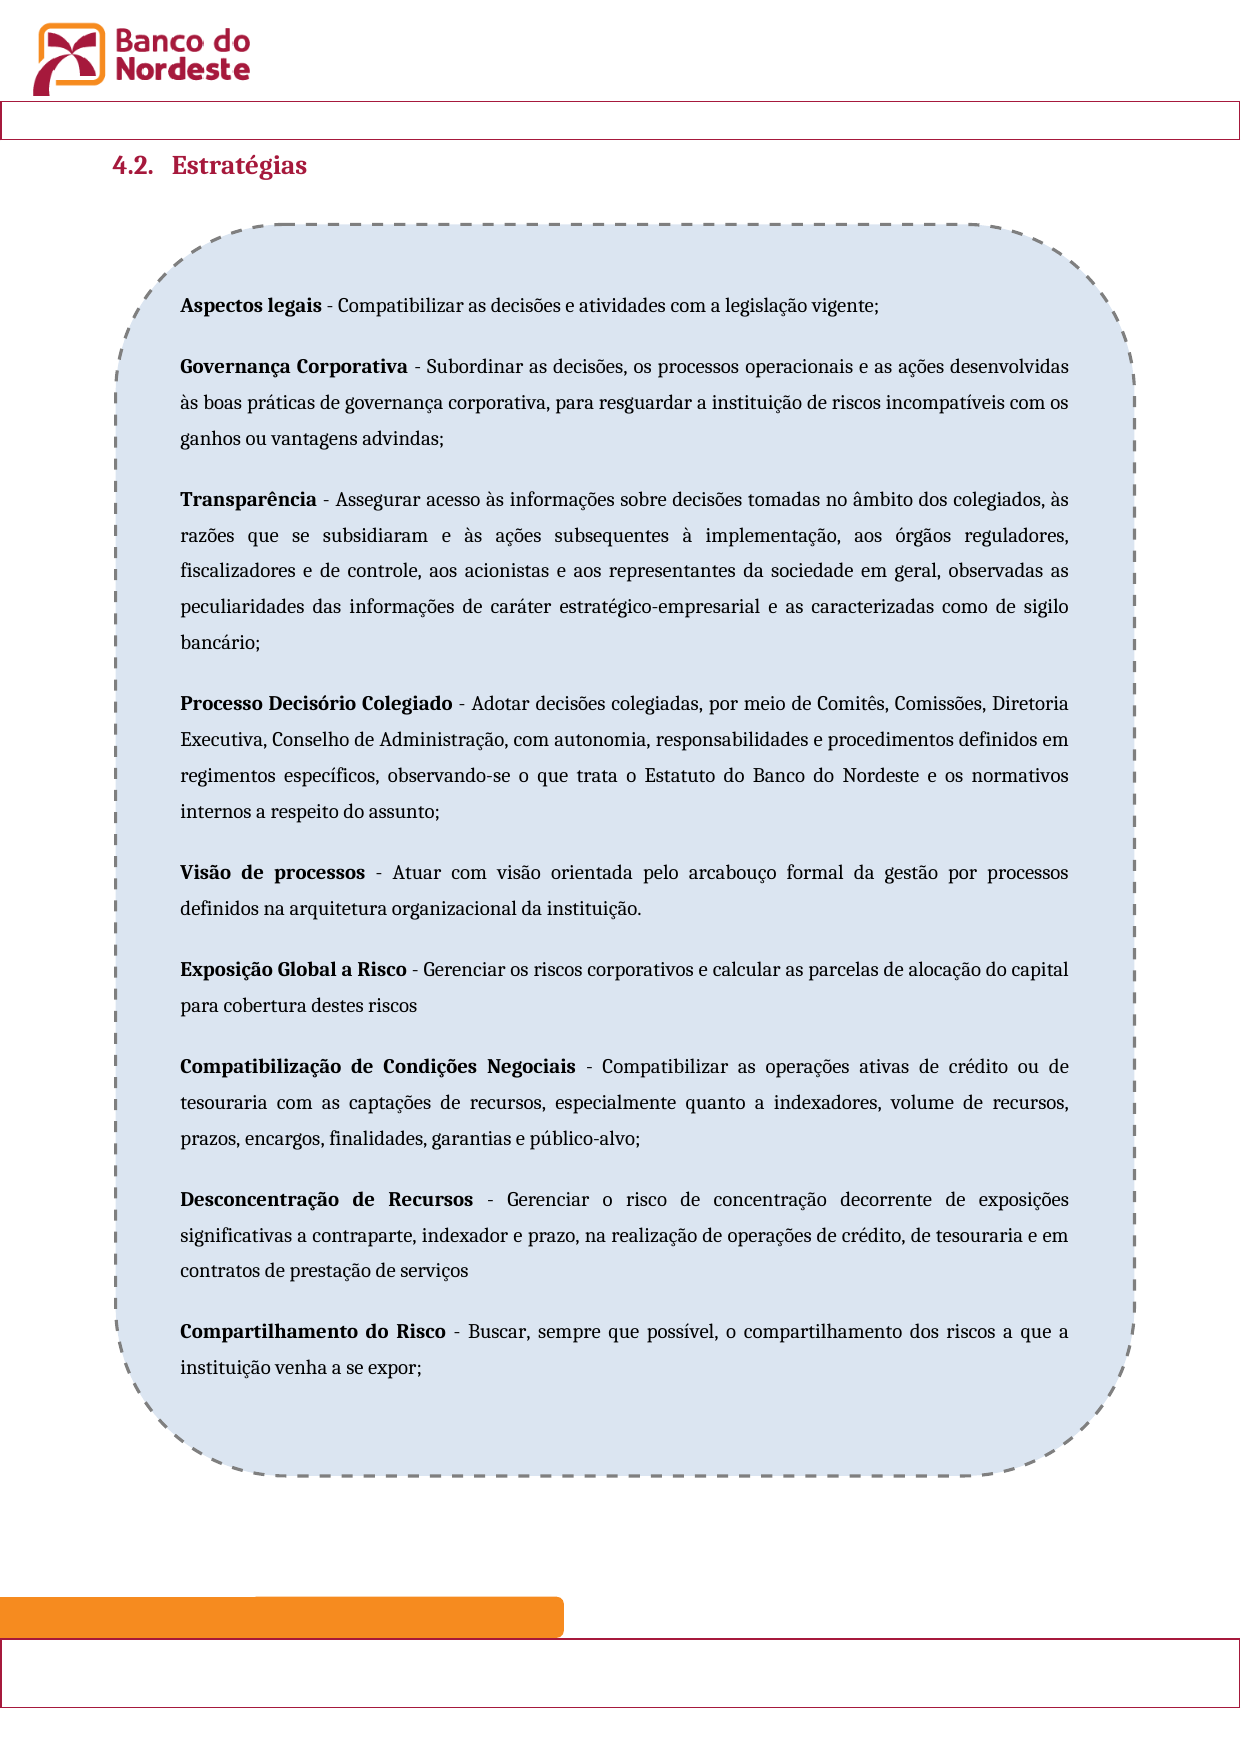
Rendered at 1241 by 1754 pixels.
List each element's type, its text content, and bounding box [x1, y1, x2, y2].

list Estratégias [112, 150, 1128, 181]
